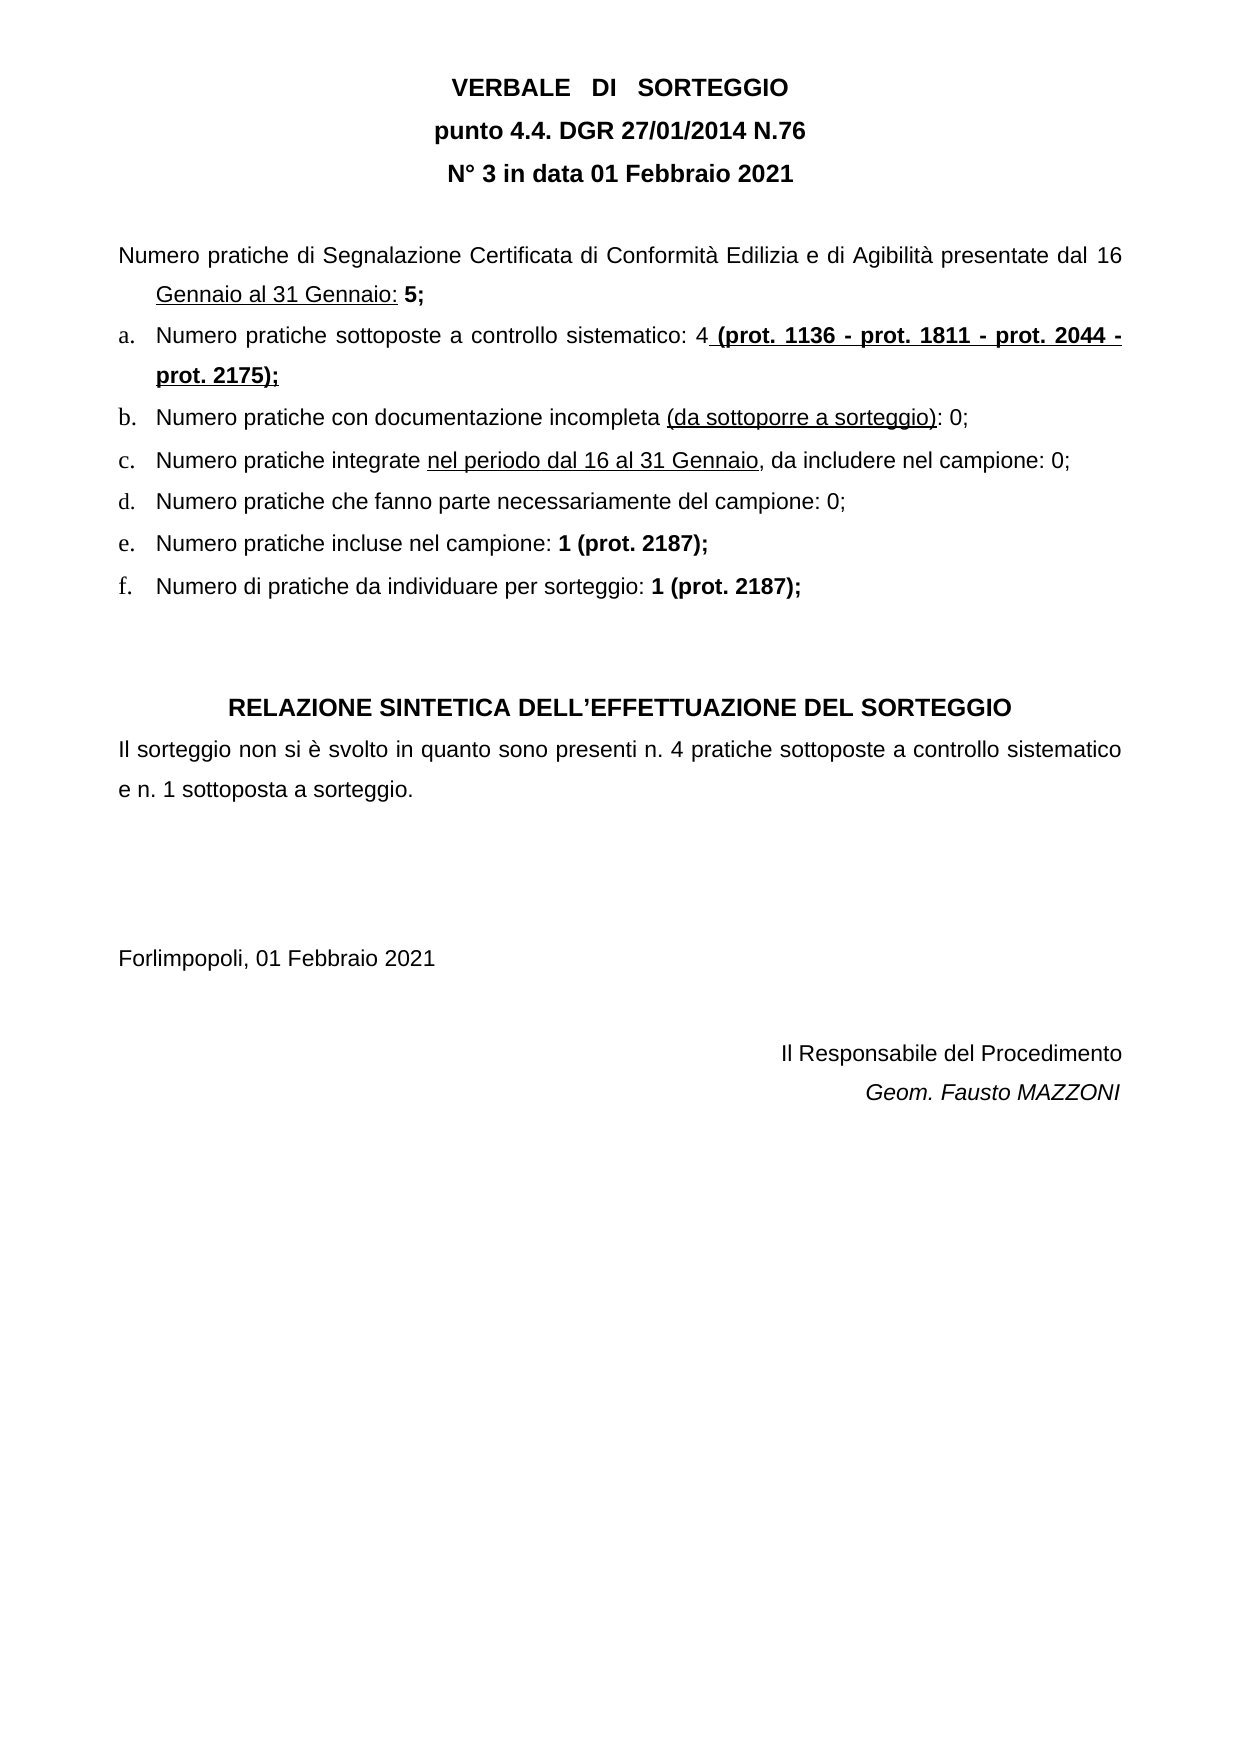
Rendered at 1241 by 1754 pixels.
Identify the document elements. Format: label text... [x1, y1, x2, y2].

list Numero di pratiche da individuare per sorteggio: 1 (prot. 2187); [118, 571, 1122, 600]
subtitle RELAZIONE SINTETICA DELL’EFFETTUAZIONE DEL SORTEGGIO [118, 693, 1122, 722]
list Numero pratiche che fanno parte necessariamente del campione: 0; [118, 488, 1122, 514]
subtitle Forlimpopoli, 01 Febbraio 2021 [118, 945, 1122, 971]
text Il sorteggio non si è svolto in quanto sono presenti n. 4 pratiche sottoposte a controllo sistematico e n. 1 sottoposta a sorteggio. [118, 736, 1122, 802]
text VERBALE DI SORTEGGIO [118, 73, 1122, 101]
subtitle Il Responsabile del Procedimento [118, 1040, 1122, 1066]
list Numero pratiche integrate nel periodo dal 16 al 31 Gennaio, da includere nel campione: 0; [118, 445, 1122, 474]
list Numero pratiche con documentazione incompleta (da sottoporre a sorteggio): 0; [118, 402, 1122, 431]
text N° 3 in data 01 Febbraio 2021 [118, 159, 1122, 188]
list Numero pratiche incluse nel campione: 1 (prot. 2187); [118, 528, 1122, 557]
list Numero pratiche sottoposte a controllo sistematico: 4 (prot. 1136 - prot. 1811 - prot. 2044 - prot. 2175); [118, 321, 1122, 389]
text punto 4.4. DGR 27/01/2014 N.76 [118, 116, 1122, 144]
subtitle Numero pratiche di Segnalazione Certificata di Conformità Edilizia e di Agibilità presentate dal 16 Gennaio al 31 Gennaio: 5; [118, 242, 1122, 307]
subtitle Geom. Fausto MAZZONI [118, 1079, 1122, 1106]
